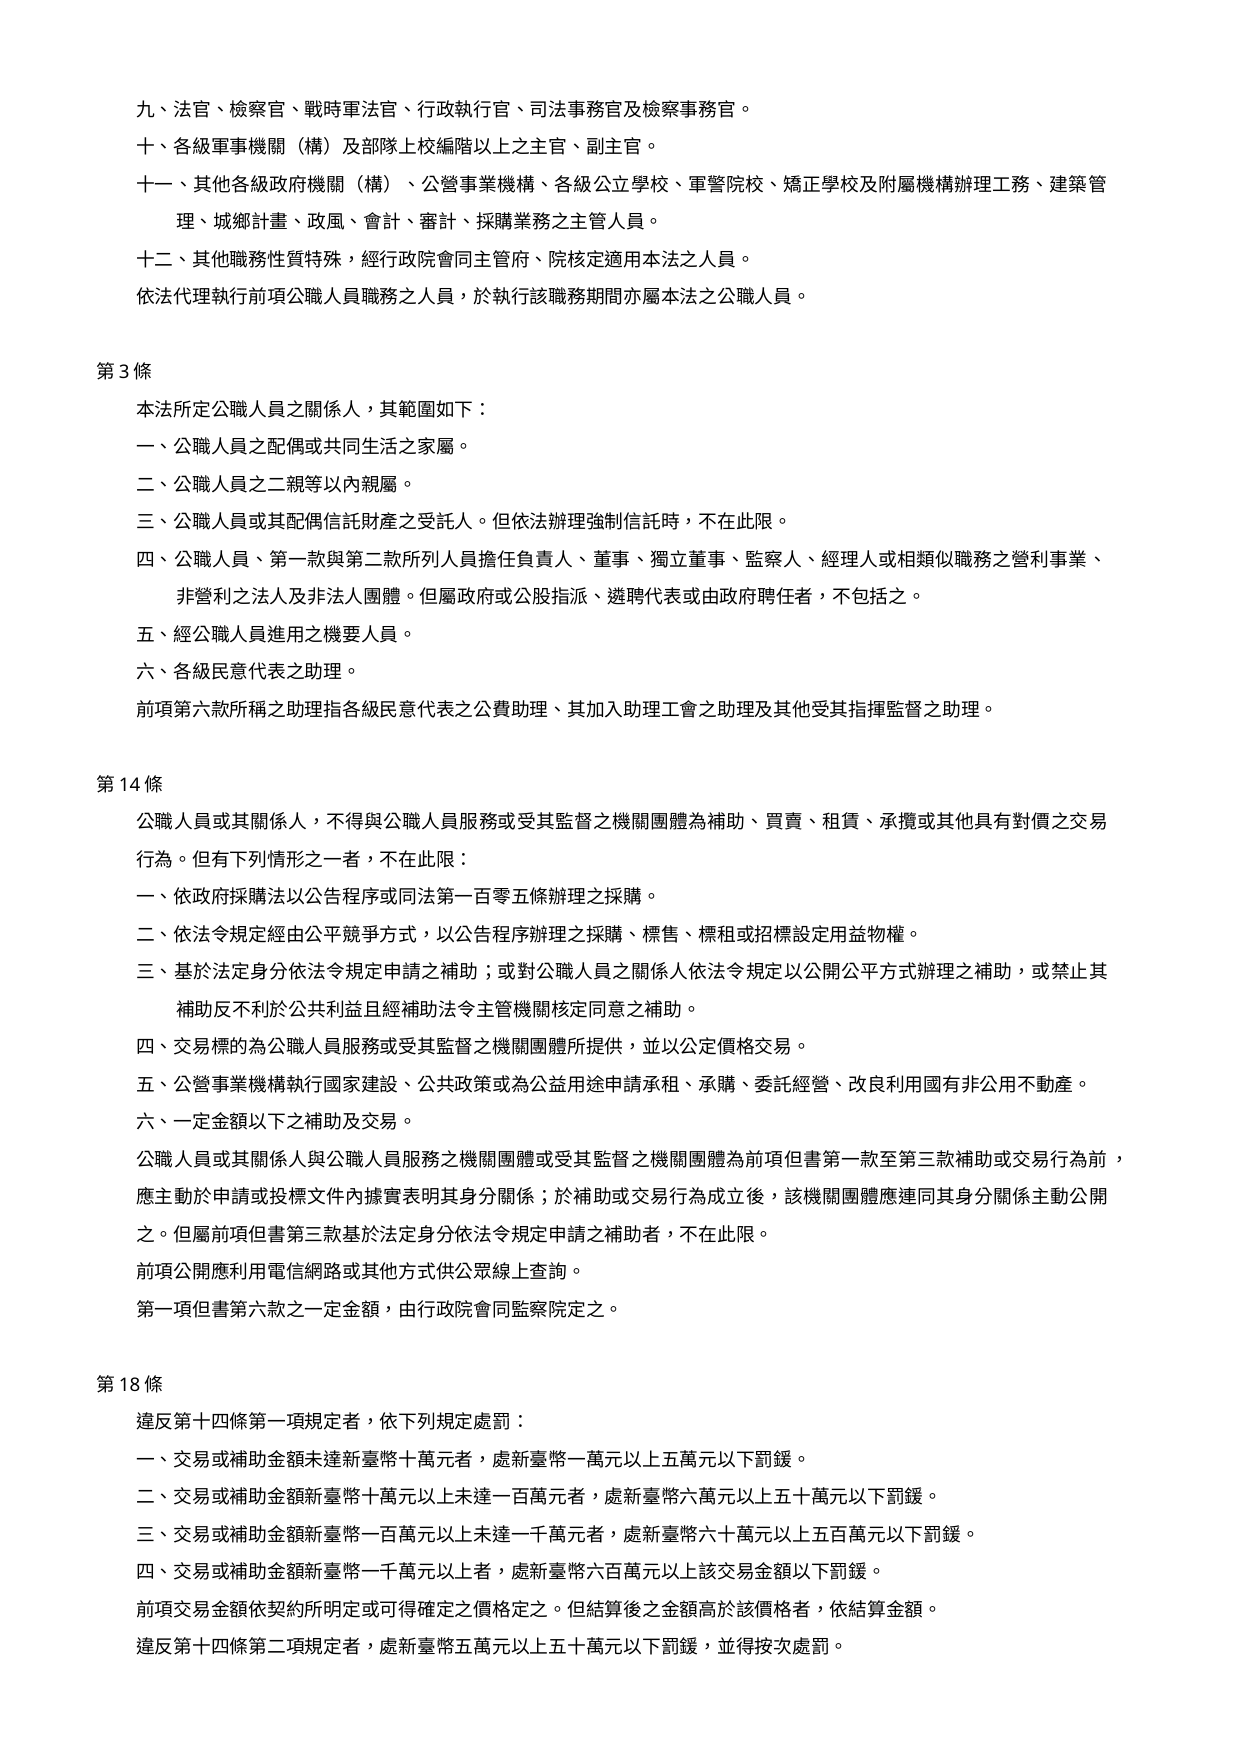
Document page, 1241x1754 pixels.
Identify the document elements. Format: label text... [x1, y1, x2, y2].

text 一、依政府採購法以公告程序或同法第一百零五條辦理之採購。 [136, 877, 1110, 914]
text 十二、其他職務性質特殊，經行政院會同主管府、院核定適用本法之人員。 [136, 239, 1110, 277]
text 公職人員或其關係人與公職人員服務之機關團體或受其監督之機關團體為前項但書第一款至第三款補助或交易行為前，應主動於申請或投標文件內據實表明其身分關係；於補助或交易行為成立後，該機關團體應連同其身分關係主動公開之。但屬前項但書第三款基於法定身分依法令規定申請之補助者，不在此限。 [136, 1139, 1110, 1252]
text 前項公開應利用電信網路或其他方式供公眾線上查詢。 [136, 1252, 1110, 1289]
text 六、一定金額以下之補助及交易。 [136, 1102, 1110, 1139]
text 三、交易或補助金額新臺幣一百萬元以上未達一千萬元者，處新臺幣六十萬元以上五百萬元以下罰鍰。 [136, 1514, 1110, 1552]
text 十、各級軍事機關（構）及部隊上校編階以上之主官、副主官。 [136, 127, 1110, 164]
text 三、公職人員或其配偶信託財產之受託人。但依法辦理強制信託時，不在此限。 [136, 502, 1110, 539]
text 前項交易金額依契約所明定或可得確定之價格定之。但結算後之金額高於該價格者，依結算金額。 [136, 1589, 1110, 1627]
text 前項第六款所稱之助理指各級民意代表之公費助理、其加入助理工會之助理及其他受其指揮監督之助理。 [136, 689, 1110, 727]
text 五、經公職人員進用之機要人員。 [136, 614, 1110, 652]
text 違反第十四條第二項規定者，處新臺幣五萬元以上五十萬元以下罰鍰，並得按次處罰。 [136, 1627, 1110, 1664]
text 一、交易或補助金額未達新臺幣十萬元者，處新臺幣一萬元以上五萬元以下罰鍰。 [136, 1439, 1110, 1477]
text 二、依法令規定經由公平競爭方式，以公告程序辦理之採購、標售、標租或招標設定用益物權。 [136, 914, 1110, 952]
text 第18條 [62, 1364, 1204, 1402]
text 依法代理執行前項公職人員職務之人員，於執行該職務期間亦屬本法之公職人員。 [136, 277, 1110, 314]
text 違反第十四條第一項規定者，依下列規定處罰： [136, 1402, 1110, 1439]
text 第一項但書第六款之一定金額，由行政院會同監察院定之。 [136, 1289, 1110, 1327]
text 四、交易或補助金額新臺幣一千萬元以上者，處新臺幣六百萬元以上該交易金額以下罰鍰。 [136, 1552, 1110, 1589]
text 十一、其他各級政府機關（構）、公營事業機構、各級公立學校、軍警院校、矯正學校及附屬機構辦理工務、建築管理、城鄉計畫、政風、會計、審計、採購業務之主管人員。 [136, 164, 1110, 239]
text 二、公職人員之二親等以內親屬。 [136, 464, 1110, 502]
text 四、公職人員、第一款與第二款所列人員擔任負責人、董事、獨立董事、監察人、經理人或相類似職務之營利事業、非營利之法人及非法人團體。但屬政府或公股指派、遴聘代表或由政府聘任者，不包括之。 [136, 539, 1110, 614]
text 二、交易或補助金額新臺幣十萬元以上未達一百萬元者，處新臺幣六萬元以上五十萬元以下罰鍰。 [136, 1477, 1110, 1514]
text 九、法官、檢察官、戰時軍法官、行政執行官、司法事務官及檢察事務官。 [136, 89, 1110, 127]
text 一、公職人員之配偶或共同生活之家屬。 [136, 427, 1110, 464]
text 本法所定公職人員之關係人，其範圍如下： [136, 389, 1110, 427]
text 三、基於法定身分依法令規定申請之補助；或對公職人員之關係人依法令規定以公開公平方式辦理之補助，或禁止其補助反不利於公共利益且經補助法令主管機關核定同意之補助。 [136, 952, 1110, 1027]
text 六、各級民意代表之助理。 [136, 652, 1110, 689]
text 第3條 [62, 352, 1204, 389]
text 第14條 [62, 764, 1204, 802]
text 四、交易標的為公職人員服務或受其監督之機關團體所提供，並以公定價格交易。 [136, 1027, 1110, 1064]
text 公職人員或其關係人，不得與公職人員服務或受其監督之機關團體為補助、買賣、租賃、承攬或其他具有對價之交易行為。但有下列情形之一者，不在此限： [136, 802, 1110, 877]
text 五、公營事業機構執行國家建設、公共政策或為公益用途申請承租、承購、委託經營、改良利用國有非公用不動產。 [136, 1064, 1110, 1102]
